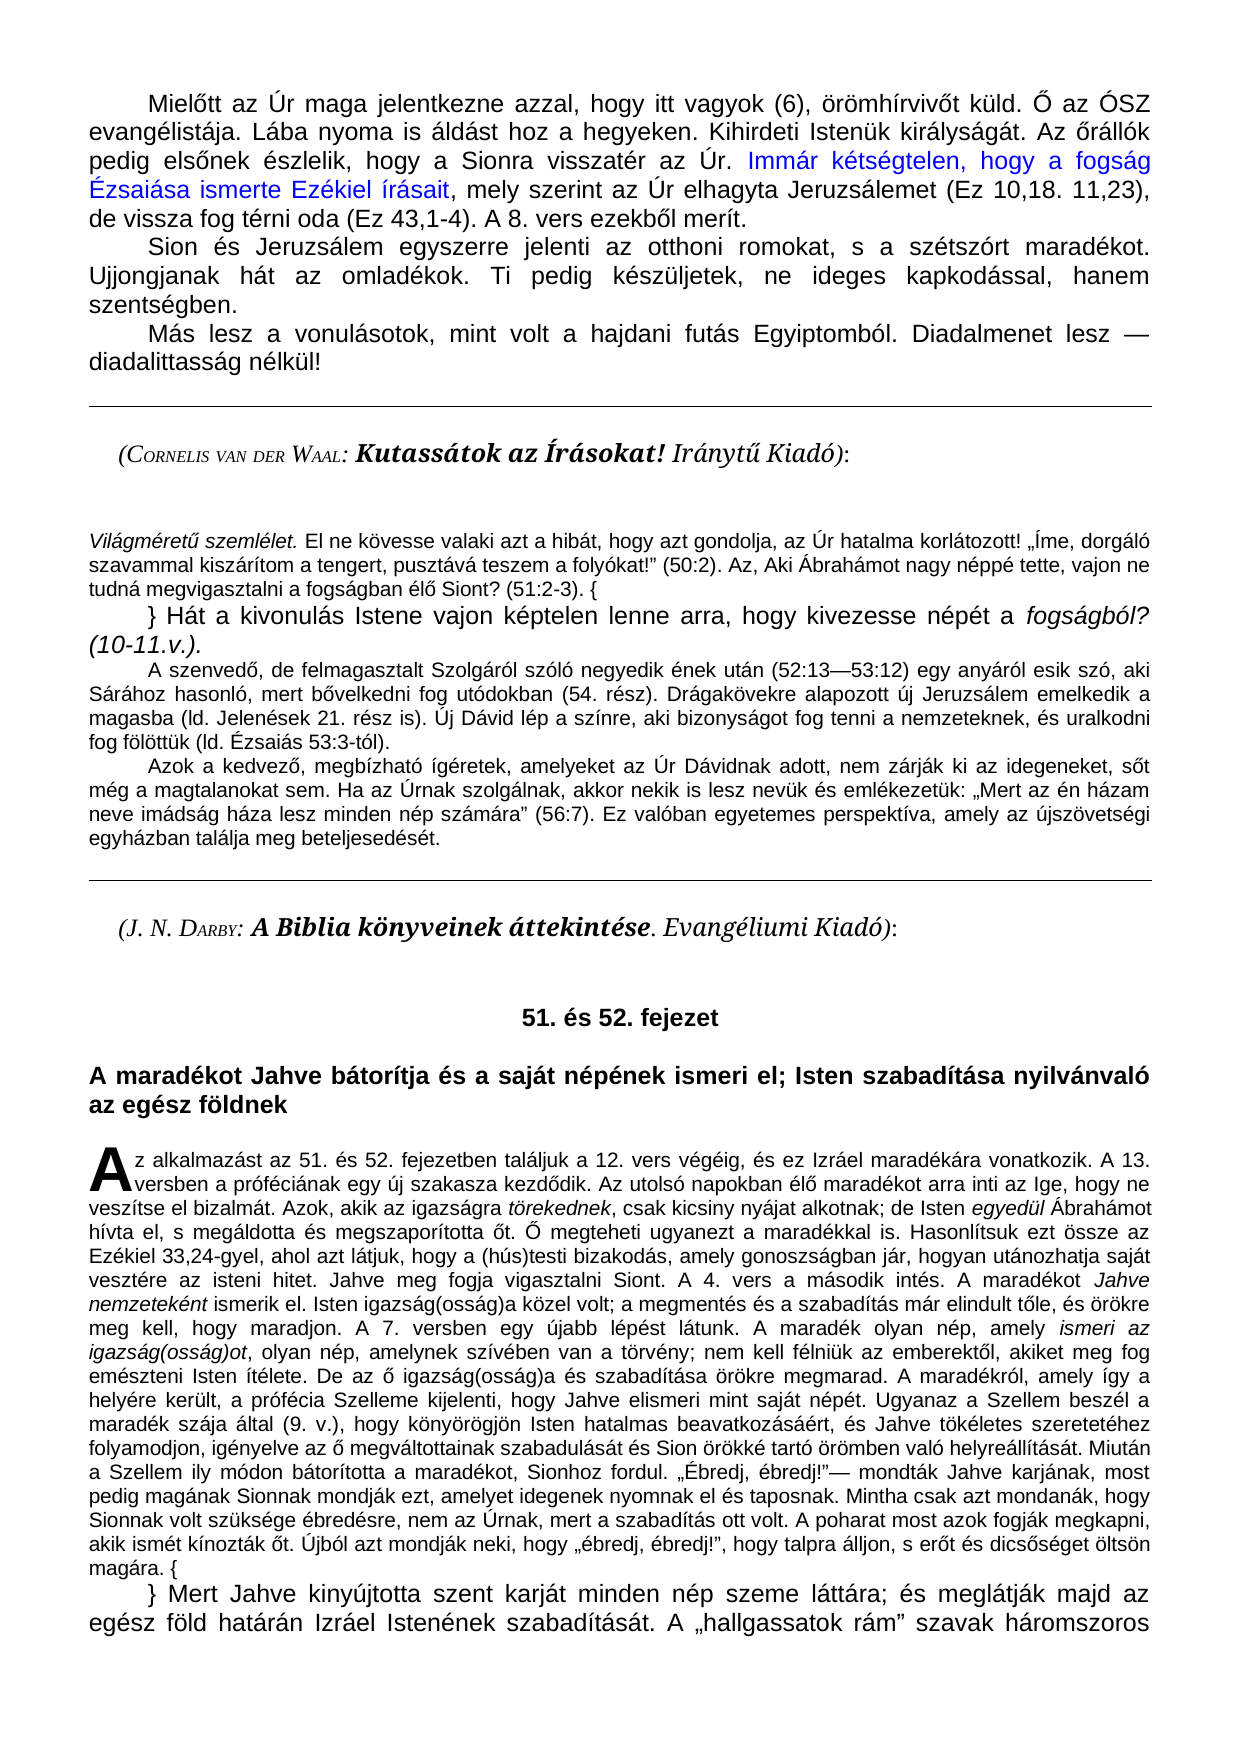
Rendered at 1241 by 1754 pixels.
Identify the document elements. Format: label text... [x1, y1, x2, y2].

text Azok a kedvező, megbízható ígéretek, amelyeket az Úr Dávidnak adott, nem zárják ki az idegeneket, sőt még a magtalanokat sem. Ha az Úrnak szolgálnak, akkor nekik is lesz nevük és emlékezetük: „Mert az én házam neve imádság háza lesz minden nép számára” (56:7). Ez valóban egyetemes perspektíva, amely az újszövetségi egyházban találja meg beteljesedését. [88, 754, 1152, 850]
text (Cornelis van der Waal: Kutassátok az Írásokat! Iránytű Kiadó): [88, 407, 1152, 499]
text (J. N. Darby: A Biblia könyveinek áttekintése. Evangéliumi Kiadó): [88, 881, 1152, 973]
text } Mert Jahve kinyújtotta szent karját minden nép szeme láttára; és meglátják majd az egész föld határán Izráel Istenének szabadítását. A „hallgassatok rám” szavak háromszoros [88, 1579, 1152, 1637]
text A maradékot Jahve bátorítja és a saját népének ismeri el; Isten szabadítása nyilvánvaló az egész földnek [88, 1061, 1152, 1119]
text Más lesz a vonulásotok, mint volt a hajdani futás Egyiptomból. Diadalmenet lesz — diadalittasság nélkül! [88, 318, 1152, 376]
text Mielőtt az Úr maga jelentkezne azzal, hogy itt vagyok (6), örömhírvivőt küld. Ő az ÓSZ evangélistája. Lába nyoma is áldást hoz a hegyeken. Kihirdeti Istenük királyságát. Az őrállók pedig elsőnek észlelik, hogy a Sionra visszatér az Úr. Immár kétségtelen, hogy a fogság Ézsaiása ismerte Ezékiel írásait, mely szerint az Úr elhagyta Jeruzsálemet (Ez 10,18. 11,23), de vissza fog térni oda (Ez 43,1-4). A 8. vers ezekből merít. [88, 88, 1152, 232]
text } Hát a kivonulás Istene vajon képtelen lenne arra, hogy kivezesse népét a fogságból? (10-11.v.). [88, 601, 1152, 658]
text 51. és 52. fejezet [88, 1003, 1152, 1032]
text Az alkalmazást az 51. és 52. fejezetben találjuk a 12. vers végéig, és ez Izráel maradékára vonatkozik. A 13. versben a próféciának egy új szakasza kezdődik. Az utolsó napokban élő maradékot arra inti az Ige, hogy ne veszítse el bizalmát. Azok, akik az igazságra törekednek, csak kicsiny nyájat alkotnak; de Isten egyedül Ábrahámot hívta el, s megáldotta és megszaporította őt. Ő megteheti ugyanezt a maradékkal is. Hasonlítsuk ezt össze az Ezékiel 33,24-gyel, ahol azt látjuk, hogy a (hús)testi bizakodás, amely gonoszságban jár, hogyan utánozhatja saját vesztére az isteni hitet. Jahve meg fogja vigasztalni Siont. A 4. vers a második intés. A maradékot Jahve nemzeteként ismerik el. Isten igazság(osság)a közel volt; a megmentés és a szabadítás már elindult tőle, és örökre meg kell, hogy maradjon. A 7. versben egy újabb lépést látunk. A maradék olyan nép, amely ismeri az igazság(osság)ot, olyan nép, amelynek szívében van a törvény; nem kell félniük az emberektől, akiket meg fog emészteni Isten ítélete. De az ő igazság(osság)a és szabadítása örökre megmarad. A maradékról, amely így a helyére került, a prófécia Szelleme kijelenti, hogy Jahve elismeri mint saját népét. Ugyanaz a Szellem beszél a maradék szája által (9. v.), hogy könyörögjön Isten hatalmas beavatkozásáért, és Jahve tökéletes szeretetéhez folyamodjon, igényelve az ő megváltottainak szabadulását és Sion örökké tartó örömben való helyreállítását. Miután a Szellem ily módon bátorította a maradékot, Sionhoz fordul. „Ébredj, ébredj!”— mondták Jahve karjának, most pedig magának Sionnak mondják ezt, amelyet idegenek nyomnak el és taposnak. Mintha csak azt mondanák, hogy Sionnak volt szüksége ébredésre, nem az Úrnak, mert a szabadítás ott volt. A poharat most azok fogják megkapni, akik ismét kínozták őt. Újból azt mondják neki, hogy „ébredj, ébredj!”, hogy talpra álljon, s erőt és dicsőséget öltsön magára. { [88, 1148, 1152, 1579]
text Sion és Jeruzsálem egyszerre jelenti az otthoni romokat, s a szétszórt maradékot. Ujjongjanak hát az omladékok. Ti pedig készüljetek, ne ideges kapkodással, hanem szentségben. [88, 232, 1152, 318]
text Világméretű szemlélet. El ne kövesse valaki azt a hibát, hogy azt gondolja, az Úr hatalma korlátozott! „Íme, dorgáló szavammal kiszárítom a tengert, pusztává teszem a folyókat!” (50:2). Az, Aki Ábrahámot nagy néppé tette, vajon ne tudná megvigasztalni a fogságban élő Siont? (51:2-3). { [88, 529, 1152, 601]
text A szenvedő, de felmagasztalt Szolgáról szóló negyedik ének után (52:13—53:12) egy anyáról esik szó, aki Sárához hasonló, mert bővelkedni fog utódokban (54. rész). Drágakövekre alapozott új Jeruzsálem emelkedik a magasba (ld. Jelenések 21. rész is). Új Dávid lép a színre, aki bizonyságot fog tenni a nemzeteknek, és uralkodni fog fölöttük (ld. Ézsaiás 53:3-tól). [88, 658, 1152, 754]
